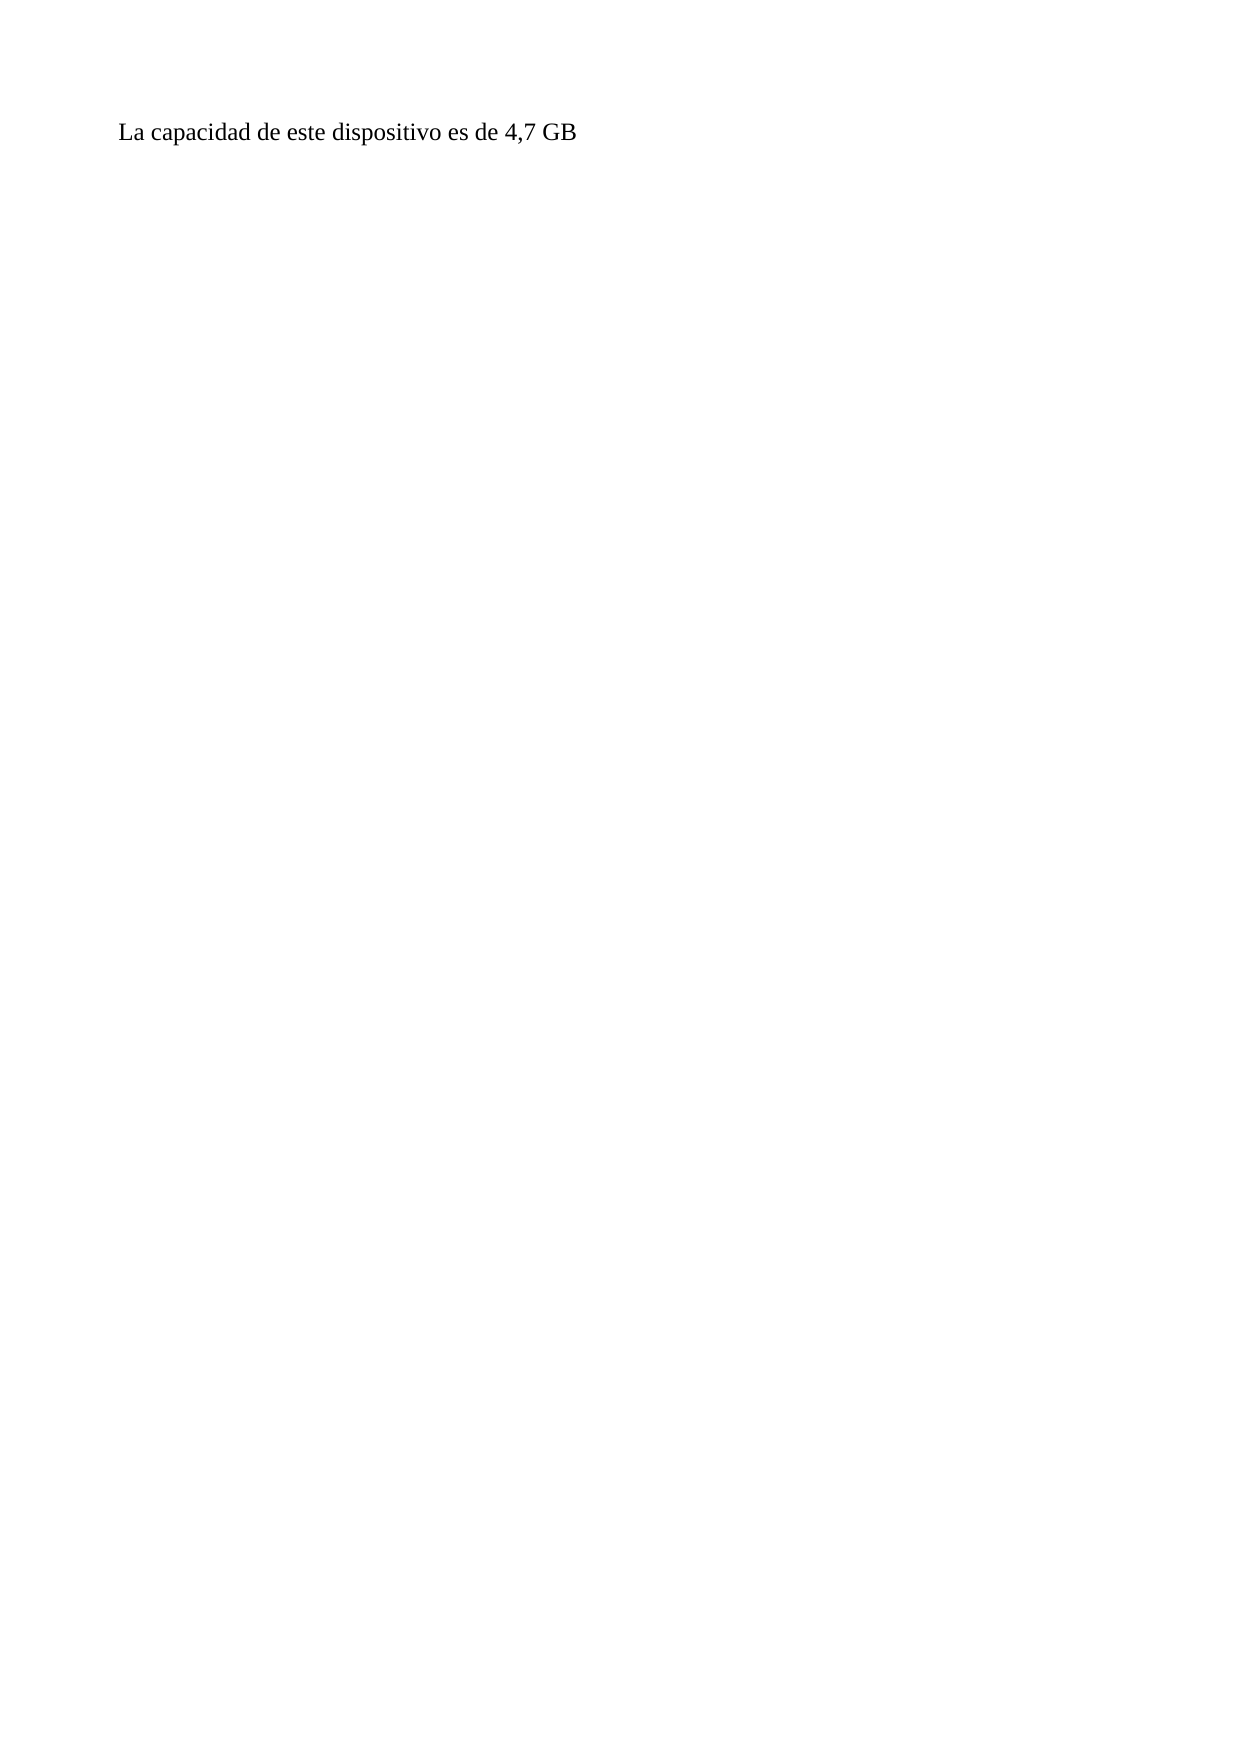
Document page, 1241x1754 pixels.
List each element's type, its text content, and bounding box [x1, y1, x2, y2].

text La capacidad de este dispositivo es de 4,7 GB [118, 118, 1122, 146]
